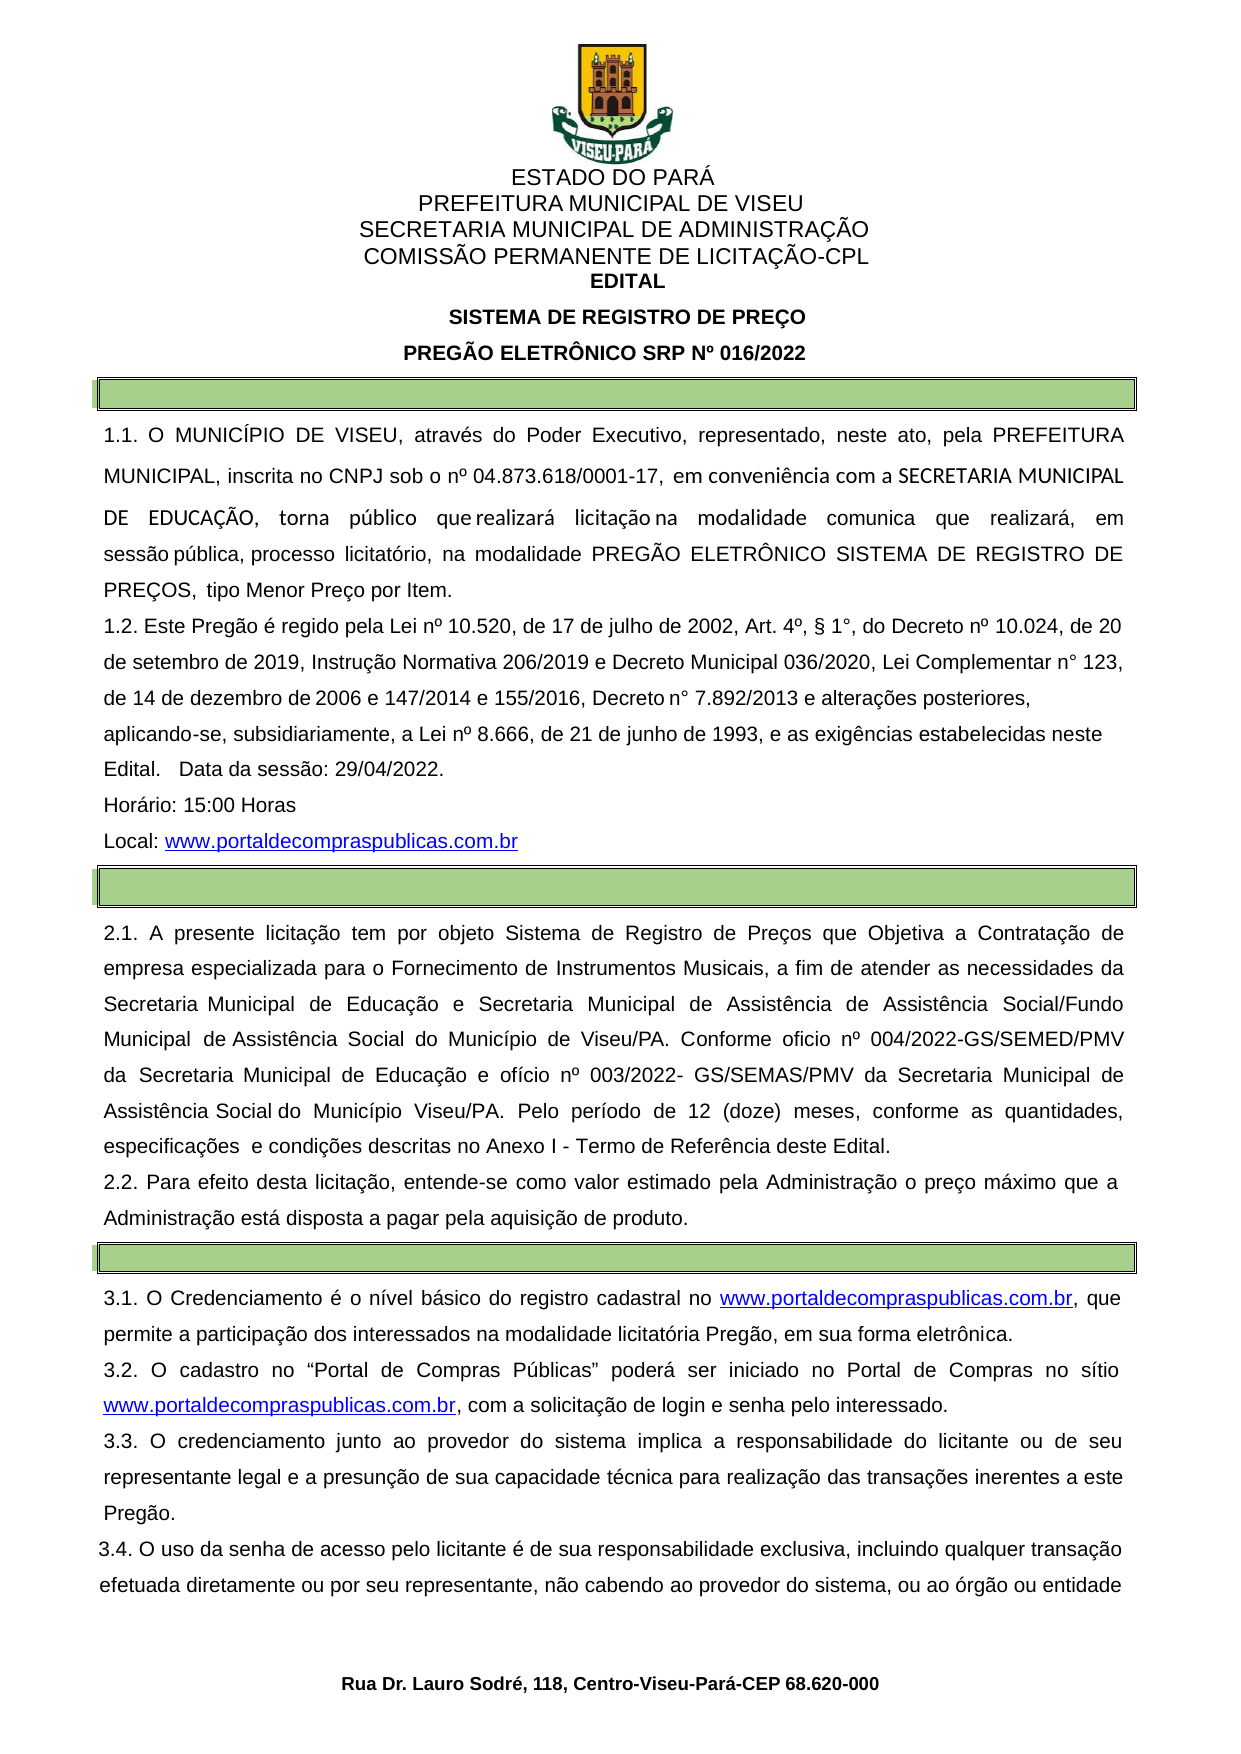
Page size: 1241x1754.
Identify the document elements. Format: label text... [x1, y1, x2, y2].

text 2. DO OBJETO [1137, 878, 1154, 902]
text Horário: 15:00 Horas [103, 793, 1154, 817]
text 3.3. O credenciamento junto ao provedor do sistema implica a responsabilidade do licitante ou de seu representante legal e a presunção de sua capacidade técnica para realização das transações inerentes a este Pregão. [103, 1429, 1123, 1525]
text 2.1. A presente licitação tem por objeto Sistema de Registro de Preços que Objetiva a Contratação de empresa especializada para o Fornecimento de Instrumentos Musicais, a fim de atender as necessidades da Secretaria Municipal de Educação e Secretaria Municipal de Assistência de Assistência Social/Fundo Municipal de Assistência Social do Município de Viseu/PA. Conforme oficio nº 004/2022-GS/SEMED/PMV da Secretaria Municipal de Educação e ofício nº 003/2022- GS/SEMAS/PMV da Secretaria Municipal de Assistência Social do Município Viseu/PA. Pelo período de 12 (doze) meses, conforme as quantidades, especificações e condições descritas no Anexo I - Termo de Referência deste Edital. [103, 920, 1124, 1158]
text 1.2. Este Pregão é regido pela Lei nº 10.520, de 17 de julho de 2002, Art. 4º, § 1°, do Decreto nº 10.024, de 20 de setembro de 2019, Instrução Normativa 206/2019 e Decreto Municipal 036/2020, Lei Complementar n° 123, de 14 de dezembro de2006 e 147/2014 e 155/2016, Decreton° 7.892/2013 e alterações posteriores, aplicando-se, subsidiariamente, a Lei nº 8.666, de 21 de junho de 1993, e as exigências estabelecidas neste Edital. Data da sessão: 29/04/2022. [103, 613, 1128, 781]
text 1.1. O MUNICÍPIO DE VISEU, através do Poder Executivo, representado, neste ato, pela PREFEITURA MUNICIPAL, inscrita no CNPJ sob o nº 04.873.618/0001-17, em conveniência com a SECRETARIA MUNICIPAL DE EDUCAÇÃO, torna público querealizará licitaçãona modalidade comunica que realizará, em sessãopública, processo licitatório, na modalidade PREGÃO ELETRÔNICO SISTEMA DE REGISTRO DE PREÇOS, tipo Menor Preço por Item. [103, 423, 1124, 602]
text 3.1. O Credenciamento é o nível básico do registro cadastral no www.portaldecompraspublicas.com.br, que permite a participação dos interessados na modalidade licitatória Pregão, em sua forma eletrônica. [103, 1286, 1128, 1346]
text ESTADO DO PARÁ PREFEITURA MUNICIPAL DE VISEU [418, 164, 813, 216]
text Local: www.portaldecompraspublicas.com.br [103, 829, 1154, 853]
text SECRETARIA MUNICIPAL DE ADMINISTRAÇÃO COMISSÃO PERMANENTE DE LICITAÇÃO-CPL [350, 216, 869, 269]
text 2.2. Para efeito desta licitação, entende-se como valor estimado pela Administração o preço máximo que a Administração está disposta a pagar pela aquisição de produto. [103, 1170, 1127, 1229]
text Rua Dr. Lauro Sodré, 118, Centro-Viseu-Pará-CEP 68.620-000 [341, 1673, 1154, 1694]
text EDITAL [590, 269, 1154, 293]
text SISTEMA DE REGISTRO DE PREÇO PREGÃO ELETRÔNICO SRP Nº 016/2022 [397, 305, 806, 364]
text 3.4. O uso da senha de acesso pelo licitante é de sua responsabilidade exclusiva, incluindo qualquer transação efetuada diretamente ou por seu representante, não cabendo ao provedor do sistema, ou ao órgão ou entidade [98, 1537, 1122, 1597]
text 3. DO CREDENCIAMENTO [1137, 1244, 1154, 1268]
text 1. PREÂMBULO [1137, 381, 1154, 405]
text 3.2. O cadastro no “Portal de Compras Públicas” poderá ser iniciado no Portal de Compras no sítio www.portaldecompraspublicas.com.br, com a solicitação de login e senha pelo interessado. [103, 1358, 1127, 1417]
picture [551, 44, 674, 165]
